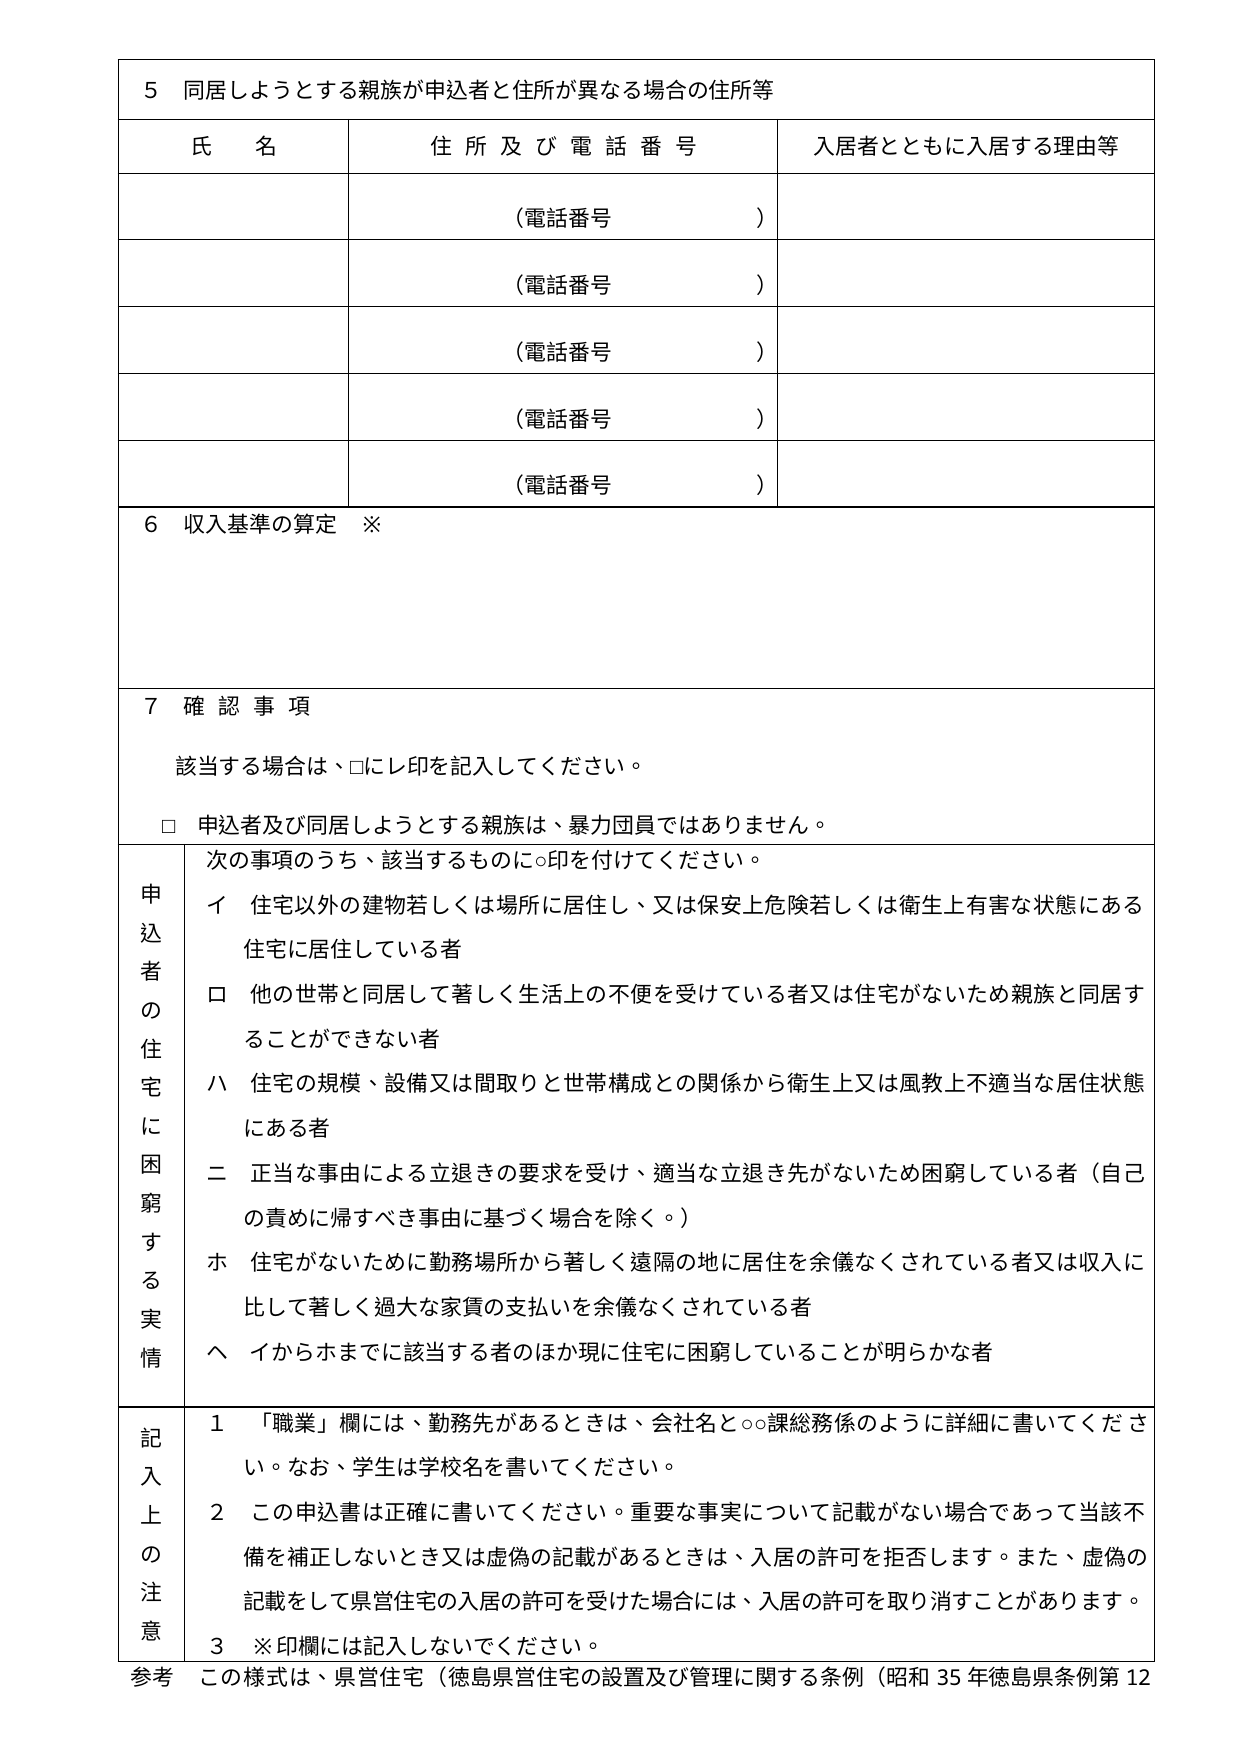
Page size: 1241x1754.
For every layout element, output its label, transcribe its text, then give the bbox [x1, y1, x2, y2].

table_cell 入居者とともに入居する理由等 [778, 120, 1154, 172]
table_cell [119, 441, 348, 506]
table_cell ６ 収入基準の算定 ※ [119, 508, 1154, 688]
table_cell ７ 確 認 事 項 該当する場合は、□にレ印を記入してください。 □ 申込者及び同居しようとする親族は、暴力団員ではありません。 [119, 689, 1154, 844]
table_cell （電話番号 ） [349, 307, 777, 373]
table_cell （電話番号 ） [349, 240, 777, 306]
text 参考 この様式は、県営住宅（徳島県営住宅の設置及び管理に関する条例（昭和35年徳島県条例第12 [130, 1662, 1152, 1692]
table_cell [119, 240, 348, 306]
table_cell 申 込 者 の 住 宅 に 困 窮 す る 実 情 [119, 845, 184, 1406]
table_cell [119, 374, 348, 439]
table_cell 次の事項のうち、該当するものに○印を付けてください。 イ 住宅以外の建物若しくは場所に居住し、又は保安上危険若しくは衛生上有害な状態にある住宅に居住している者 ロ 他の世帯と同居して著しく生活上の不便を受けている者又は住宅がないため親族と同居することができない者 ハ 住宅の規模、設備又は間取りと世帯構成との関係から衛生上又は風教上不適当な居住状態にある者 ニ 正当な事由による立退きの要求を受け、適当な立退き先がないため困窮している者（自己の責めに帰すべき事由に基づく場合を除く。） ホ 住宅がないために勤務場所から著しく遠隔の地に居住を余儀なくされている者又は収入に比して著しく過大な家賃の支払いを余儀なくされている者 ヘ イからホまでに該当する者のほか現に住宅に困窮していることが明らかな者 [185, 845, 1154, 1406]
table_cell 氏 名 [119, 120, 348, 172]
table_cell [778, 174, 1154, 239]
table_cell （電話番号 ） [349, 441, 777, 506]
table_cell [778, 374, 1154, 439]
table_cell [778, 441, 1154, 506]
table_cell [119, 174, 348, 239]
table_cell [778, 307, 1154, 373]
table_cell 記 入 上 の 注 意 [119, 1408, 184, 1661]
table_cell （電話番号 ） [349, 174, 777, 239]
table_cell （電話番号 ） [349, 374, 777, 439]
table_header ５ 同居しようとする親族が申込者と住所が異なる場合の住所等 [119, 60, 1154, 119]
table_cell １ 「職業」欄には、勤務先があるときは、会社名と○○課総務係のように詳細に書いてください。なお、学生は学校名を書いてください。 ２ この申込書は正確に書いてください。重要な事実について記載がない場合であって当該不備を補正しないとき又は虚偽の記載があるときは、入居の許可を拒否します。また、虚偽の記載をして県営住宅の入居の許可を受けた場合には、入居の許可を取り消すことがあります。 ３ ※印欄には記入しないでください。 [185, 1408, 1154, 1661]
table_cell [778, 240, 1154, 306]
table_cell [119, 307, 348, 373]
table_cell 住 所 及 び 電 話 番 号 [349, 120, 777, 172]
